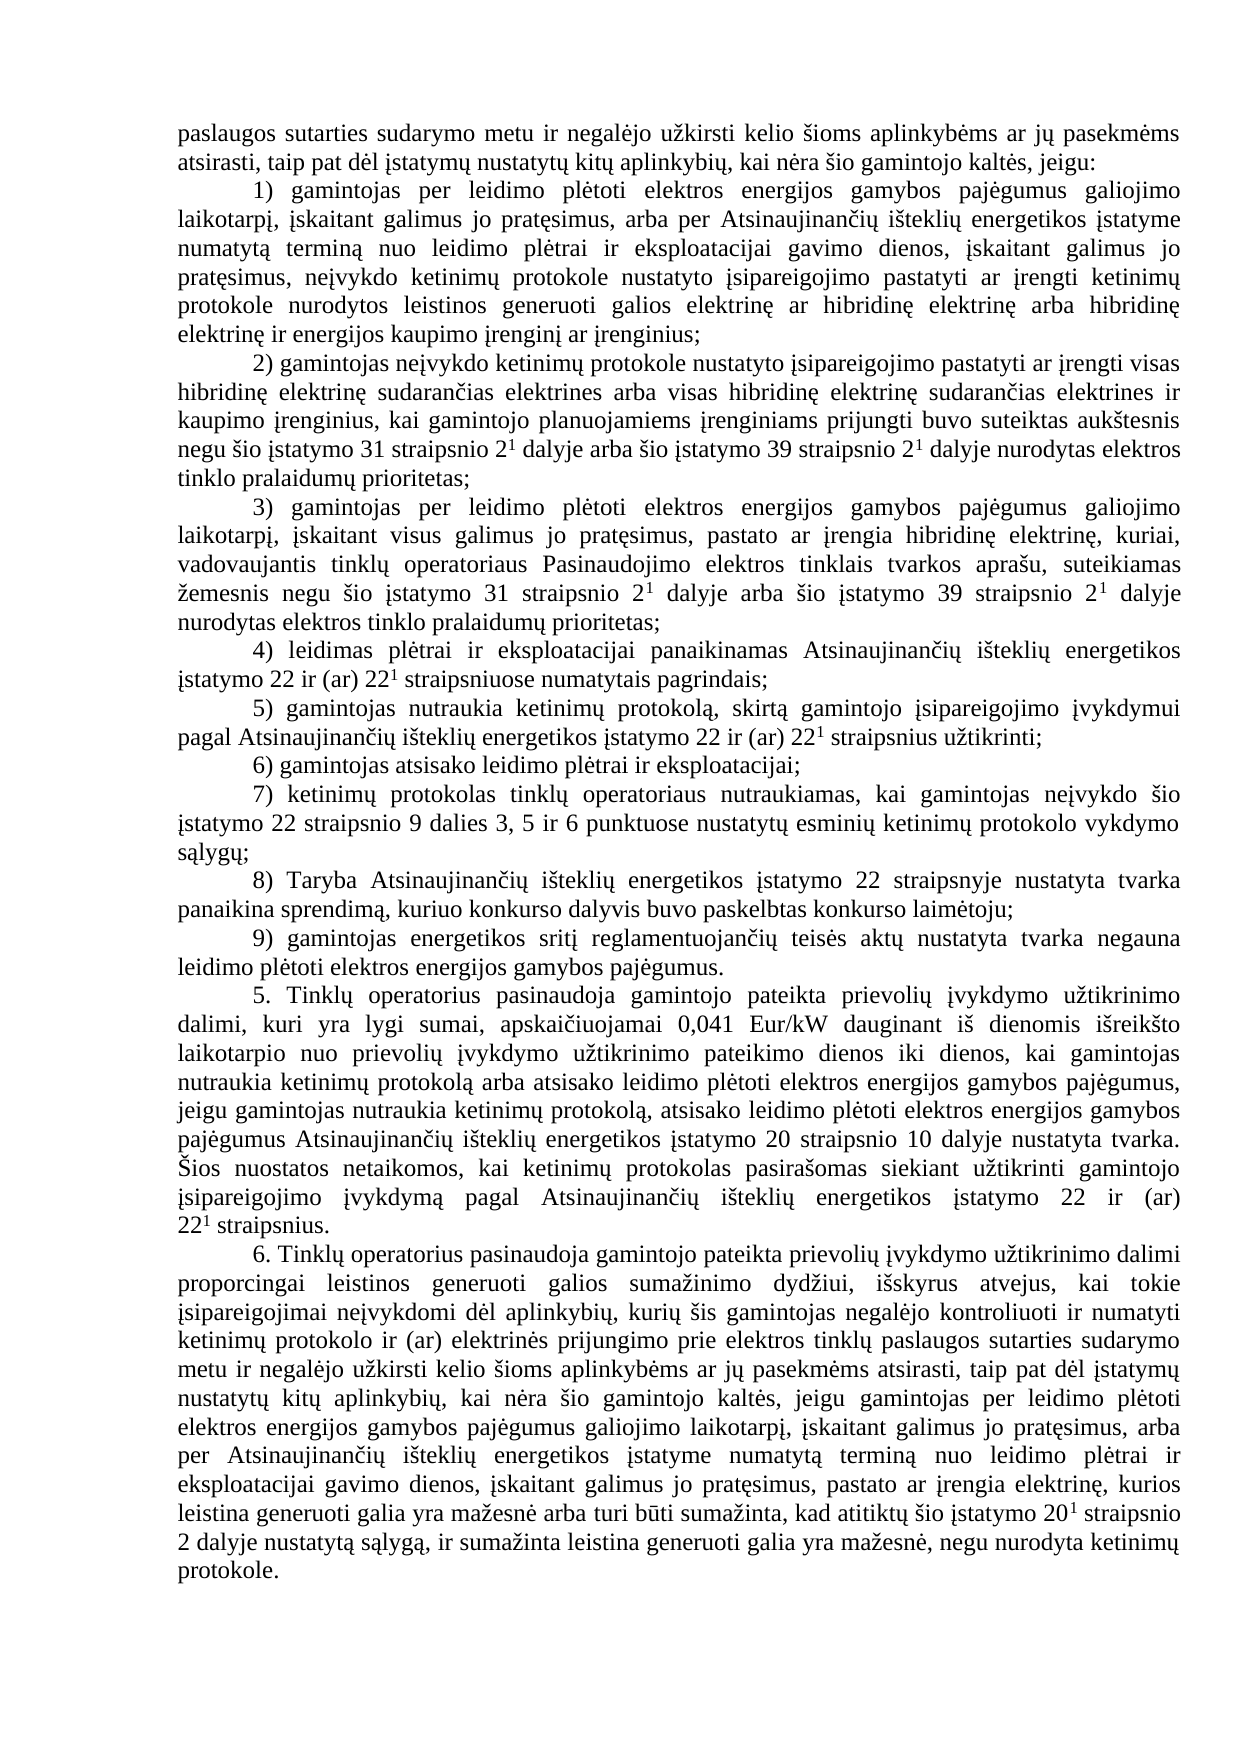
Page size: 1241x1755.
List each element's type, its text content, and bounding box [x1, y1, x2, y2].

text paslaugos sutarties sudarymo metu ir negalėjo užkirsti kelio šioms aplinkybėms ar jų pasekmėms atsirasti, taip pat dėl įstatymų nustatytų kitų aplinkybių, kai nėra šio gamintojo kaltės, jeigu: [177, 118, 1181, 176]
text 9) gamintojas energetikos sritį reglamentuojančių teisės aktų nustatyta tvarka negauna leidimo plėtoti elektros energijos gamybos pajėgumus. [177, 923, 1181, 981]
text 1) gamintojas per leidimo plėtoti elektros energijos gamybos pajėgumus galiojimo laikotarpį, įskaitant galimus jo pratęsimus, arba per Atsinaujinančių išteklių energetikos įstatyme numatytą terminą nuo leidimo plėtrai ir eksploatacijai gavimo dienos, įskaitant galimus jo pratęsimus, neįvykdo ketinimų protokole nustatyto įsipareigojimo pastatyti ar įrengti ketinimų protokole nurodytos leistinos generuoti galios elektrinę ar hibridinę elektrinę arba hibridinę elektrinę ir energijos kaupimo įrenginį ar įrenginius; [177, 176, 1181, 348]
text 5) gamintojas nutraukia ketinimų protokolą, skirtą gamintojo įsipareigojimo įvykdymui pagal Atsinaujinančių išteklių energetikos įstatymo 22 ir (ar) 221 straipsnius užtikrinti; [177, 693, 1181, 751]
text 2) gamintojas neįvykdo ketinimų protokole nustatyto įsipareigojimo pastatyti ar įrengti visas hibridinę elektrinę sudarančias elektrines arba visas hibridinę elektrinę sudarančias elektrines ir kaupimo įrenginius, kai gamintojo planuojamiems įrenginiams prijungti buvo suteiktas aukštesnis negu šio įstatymo 31 straipsnio 21 dalyje arba šio įstatymo 39 straipsnio 21 dalyje nurodytas elektros tinklo pralaidumų prioritetas; [177, 348, 1181, 492]
text 4) leidimas plėtrai ir eksploatacijai panaikinamas Atsinaujinančių išteklių energetikos įstatymo 22 ir (ar) 221 straipsniuose numatytais pagrindais; [177, 636, 1181, 693]
text 7) ketinimų protokolas tinklų operatoriaus nutraukiamas, kai gamintojas neįvykdo šio įstatymo 22 straipsnio 9 dalies 3, 5 ir 6 punktuose nustatytų esminių ketinimų protokolo vykdymo sąlygų; [177, 779, 1181, 866]
text 5. Tinklų operatorius pasinaudoja gamintojo pateikta prievolių įvykdymo užtikrinimo dalimi, kuri yra lygi sumai, apskaičiuojamai 0,041 Eur/kW dauginant iš dienomis išreikšto laikotarpio nuo prievolių įvykdymo užtikrinimo pateikimo dienos iki dienos, kai gamintojas nutraukia ketinimų protokolą arba atsisako leidimo plėtoti elektros energijos gamybos pajėgumus, jeigu gamintojas nutraukia ketinimų protokolą, atsisako leidimo plėtoti elektros energijos gamybos pajėgumus Atsinaujinančių išteklių energetikos įstatymo 20 straipsnio 10 dalyje nustatyta tvarka. Šios nuostatos netaikomos, kai ketinimų protokolas pasirašomas siekiant užtikrinti gamintojo įsipareigojimo įvykdymą pagal Atsinaujinančių išteklių energetikos įstatymo 22 ir (ar) 221 straipsnius. [177, 981, 1181, 1239]
text 3) gamintojas per leidimo plėtoti elektros energijos gamybos pajėgumus galiojimo laikotarpį, įskaitant visus galimus jo pratęsimus, pastato ar įrengia hibridinę elektrinę, kuriai, vadovaujantis tinklų operatoriaus Pasinaudojimo elektros tinklais tvarkos aprašu, suteikiamas žemesnis negu šio įstatymo 31 straipsnio 21 dalyje arba šio įstatymo 39 straipsnio 21 dalyje nurodytas elektros tinklo pralaidumų prioritetas; [177, 492, 1181, 636]
text 6. Tinklų operatorius pasinaudoja gamintojo pateikta prievolių įvykdymo užtikrinimo dalimi proporcingai leistinos generuoti galios sumažinimo dydžiui, išskyrus atvejus, kai tokie įsipareigojimai neįvykdomi dėl aplinkybių, kurių šis gamintojas negalėjo kontroliuoti ir numatyti ketinimų protokolo ir (ar) elektrinės prijungimo prie elektros tinklų paslaugos sutarties sudarymo metu ir negalėjo užkirsti kelio šioms aplinkybėms ar jų pasekmėms atsirasti, taip pat dėl įstatymų nustatytų kitų aplinkybių, kai nėra šio gamintojo kaltės, jeigu gamintojas per leidimo plėtoti elektros energijos gamybos pajėgumus galiojimo laikotarpį, įskaitant galimus jo pratęsimus, arba per Atsinaujinančių išteklių energetikos įstatyme numatytą terminą nuo leidimo plėtrai ir eksploatacijai gavimo dienos, įskaitant galimus jo pratęsimus, pastato ar įrengia elektrinę, kurios leistina generuoti galia yra mažesnė arba turi būti sumažinta, kad atitiktų šio įstatymo 201 straipsnio 2 dalyje nustatytą sąlygą, ir sumažinta leistina generuoti galia yra mažesnė, negu nurodyta ketinimų protokole. [177, 1239, 1181, 1584]
text 8) Taryba Atsinaujinančių išteklių energetikos įstatymo 22 straipsnyje nustatyta tvarka panaikina sprendimą, kuriuo konkurso dalyvis buvo paskelbtas konkurso laimėtoju; [177, 866, 1181, 923]
text 6) gamintojas atsisako leidimo plėtrai ir eksploatacijai; [177, 751, 1181, 779]
